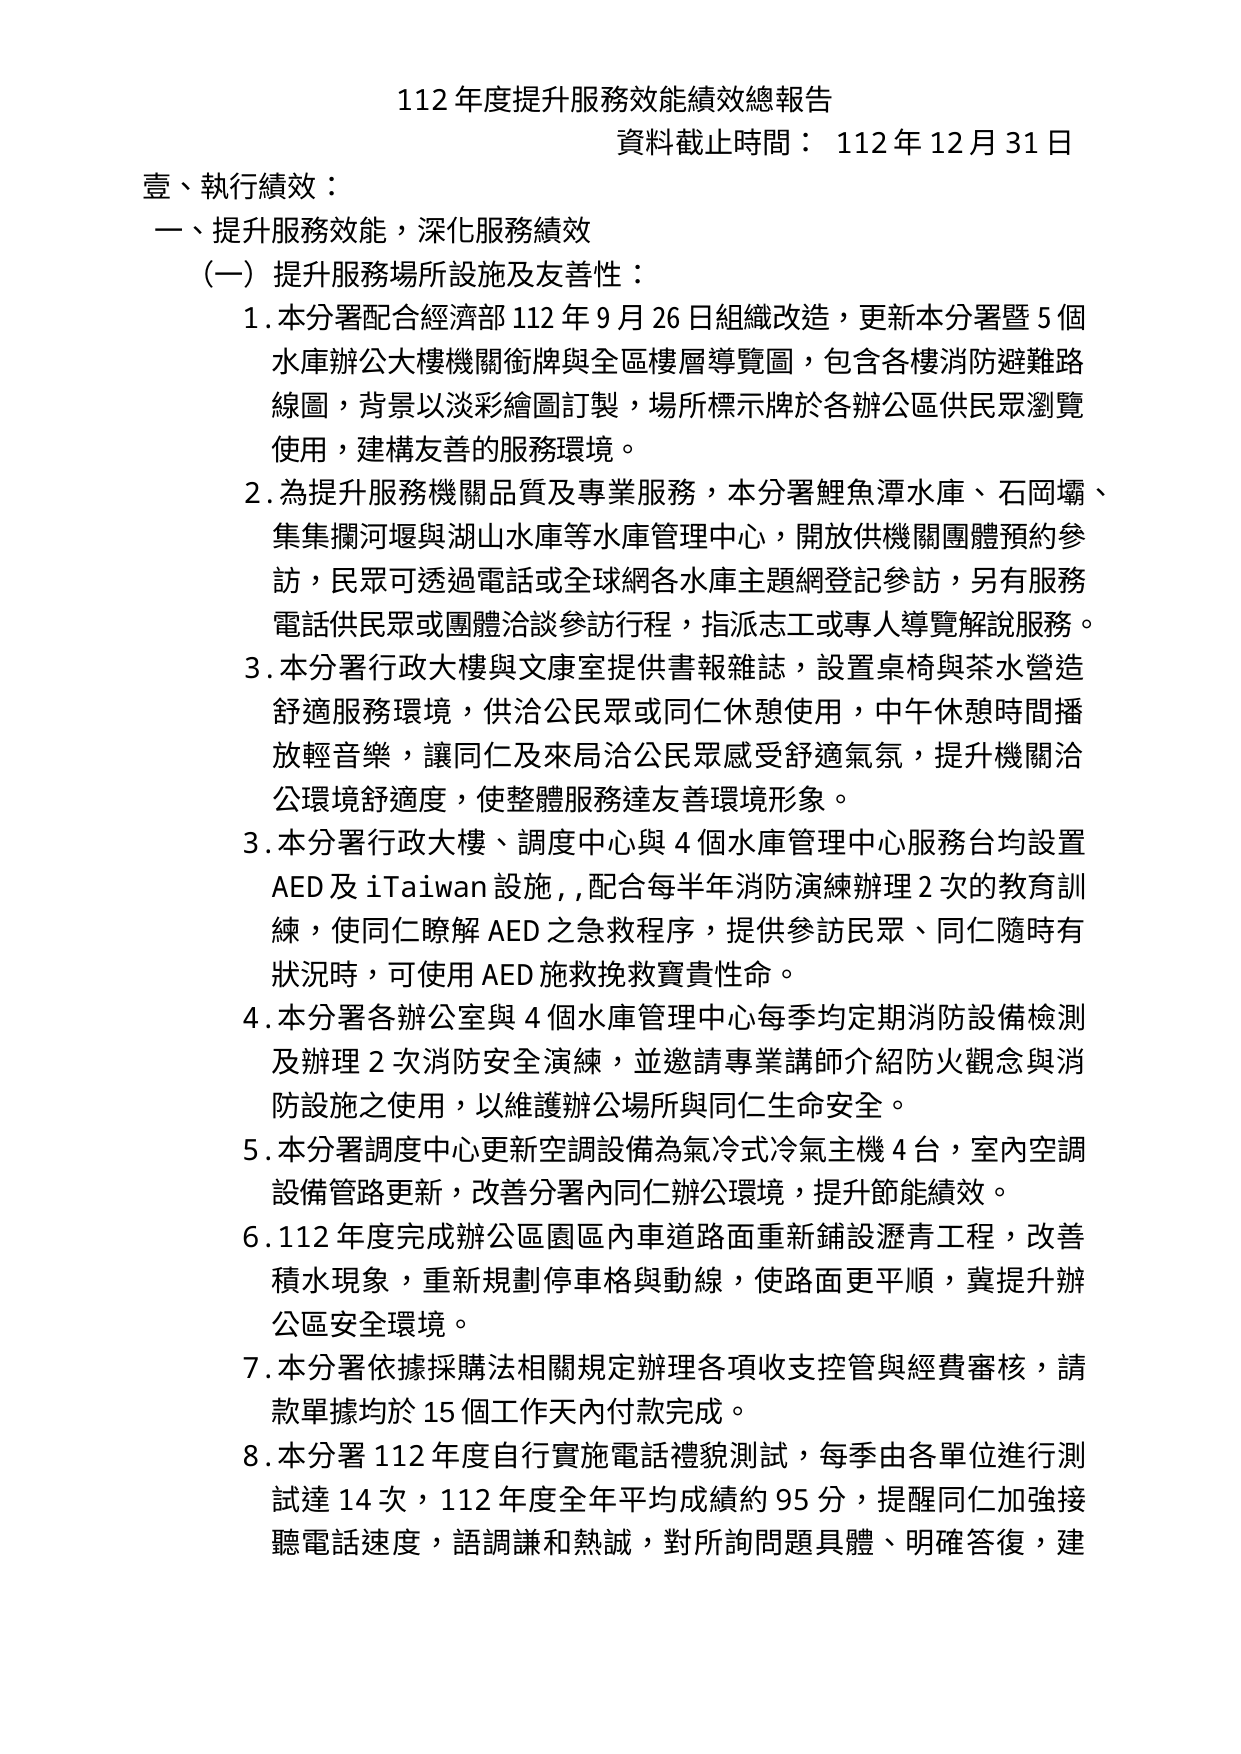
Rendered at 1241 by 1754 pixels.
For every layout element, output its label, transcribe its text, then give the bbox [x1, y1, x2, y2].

text 1.本分署配合經濟部112年9月26日組織改造，更新本分署暨5個水庫辦公大樓機關銜牌與全區樓層導覽圖，包含各樓消防避難路線圖，背景以淡彩繪圖訂製，場所標示牌於各辦公區供民眾瀏覽使用，建構友善的服務環境。 [242, 294, 1087, 469]
text （一）提升服務場所設施及友善性： [185, 250, 1087, 294]
text 3.本分署行政大樓、調度中心與4個水庫管理中心服務台均設置AED及iTaiwan設施,,配合每半年消防演練辦理2次的教育訓練，使同仁瞭解AED之急救程序，提供參訪民眾、同仁隨時有狀況時，可使用AED施救挽救寶貴性命。 [242, 819, 1087, 994]
text 6.112年度完成辦公區園區內車道路面重新鋪設瀝青工程，改善積水現象，重新規劃停車格與動線，使路面更平順，冀提升辦公區安全環境。 [242, 1212, 1087, 1344]
subtitle 資料截止時間： 112年12月31日 [154, 119, 1074, 162]
text 2.為提升服務機關品質及專業服務，本分署鯉魚潭水庫、石岡壩、集集攔河堰與湖山水庫等水庫管理中心，開放供機關團體預約參訪，民眾可透過電話或全球網各水庫主題網登記參訪，另有服務電話供民眾或團體洽談參訪行程，指派志工或專人導覽解說服務。 [243, 469, 1087, 644]
text 4.本分署各辦公室與4個水庫管理中心每季均定期消防設備檢測及辦理2次消防安全演練，並邀請專業講師介紹防火觀念與消防設施之使用，以維護辦公場所與同仁生命安全。 [242, 994, 1087, 1125]
text 112年度提升服務效能績效總報告 [142, 75, 1087, 119]
text 8.本分署112年度自行實施電話禮貌測試，每季由各單位進行測試達14次，112年度全年平均成績約95分，提醒同仁加強接聽電話速度，語調謙和熱誠，對所詢問題具體、明確答復，建 [242, 1431, 1087, 1562]
text 3.本分署行政大樓與文康室提供書報雜誌，設置桌椅與茶水營造舒適服務環境，供洽公民眾或同仁休憩使用，中午休憩時間播放輕音樂，讓同仁及來局洽公民眾感受舒適氣氛，提升機關洽公環境舒適度，使整體服務達友善環境形象。 [243, 644, 1087, 819]
list 一、提升服務效能，深化服務績效 [154, 206, 1074, 250]
text 5.本分署調度中心更新空調設備為氣冷式冷氣主機4台，室內空調設備管路更新，改善分署內同仁辦公環境，提升節能績效。 [242, 1125, 1087, 1212]
text 7.本分署依據採購法相關規定辦理各項收支控管與經費審核，請款單據均於15個工作天內付款完成。 [242, 1344, 1087, 1431]
list 壹、執行績效： [142, 162, 1074, 206]
